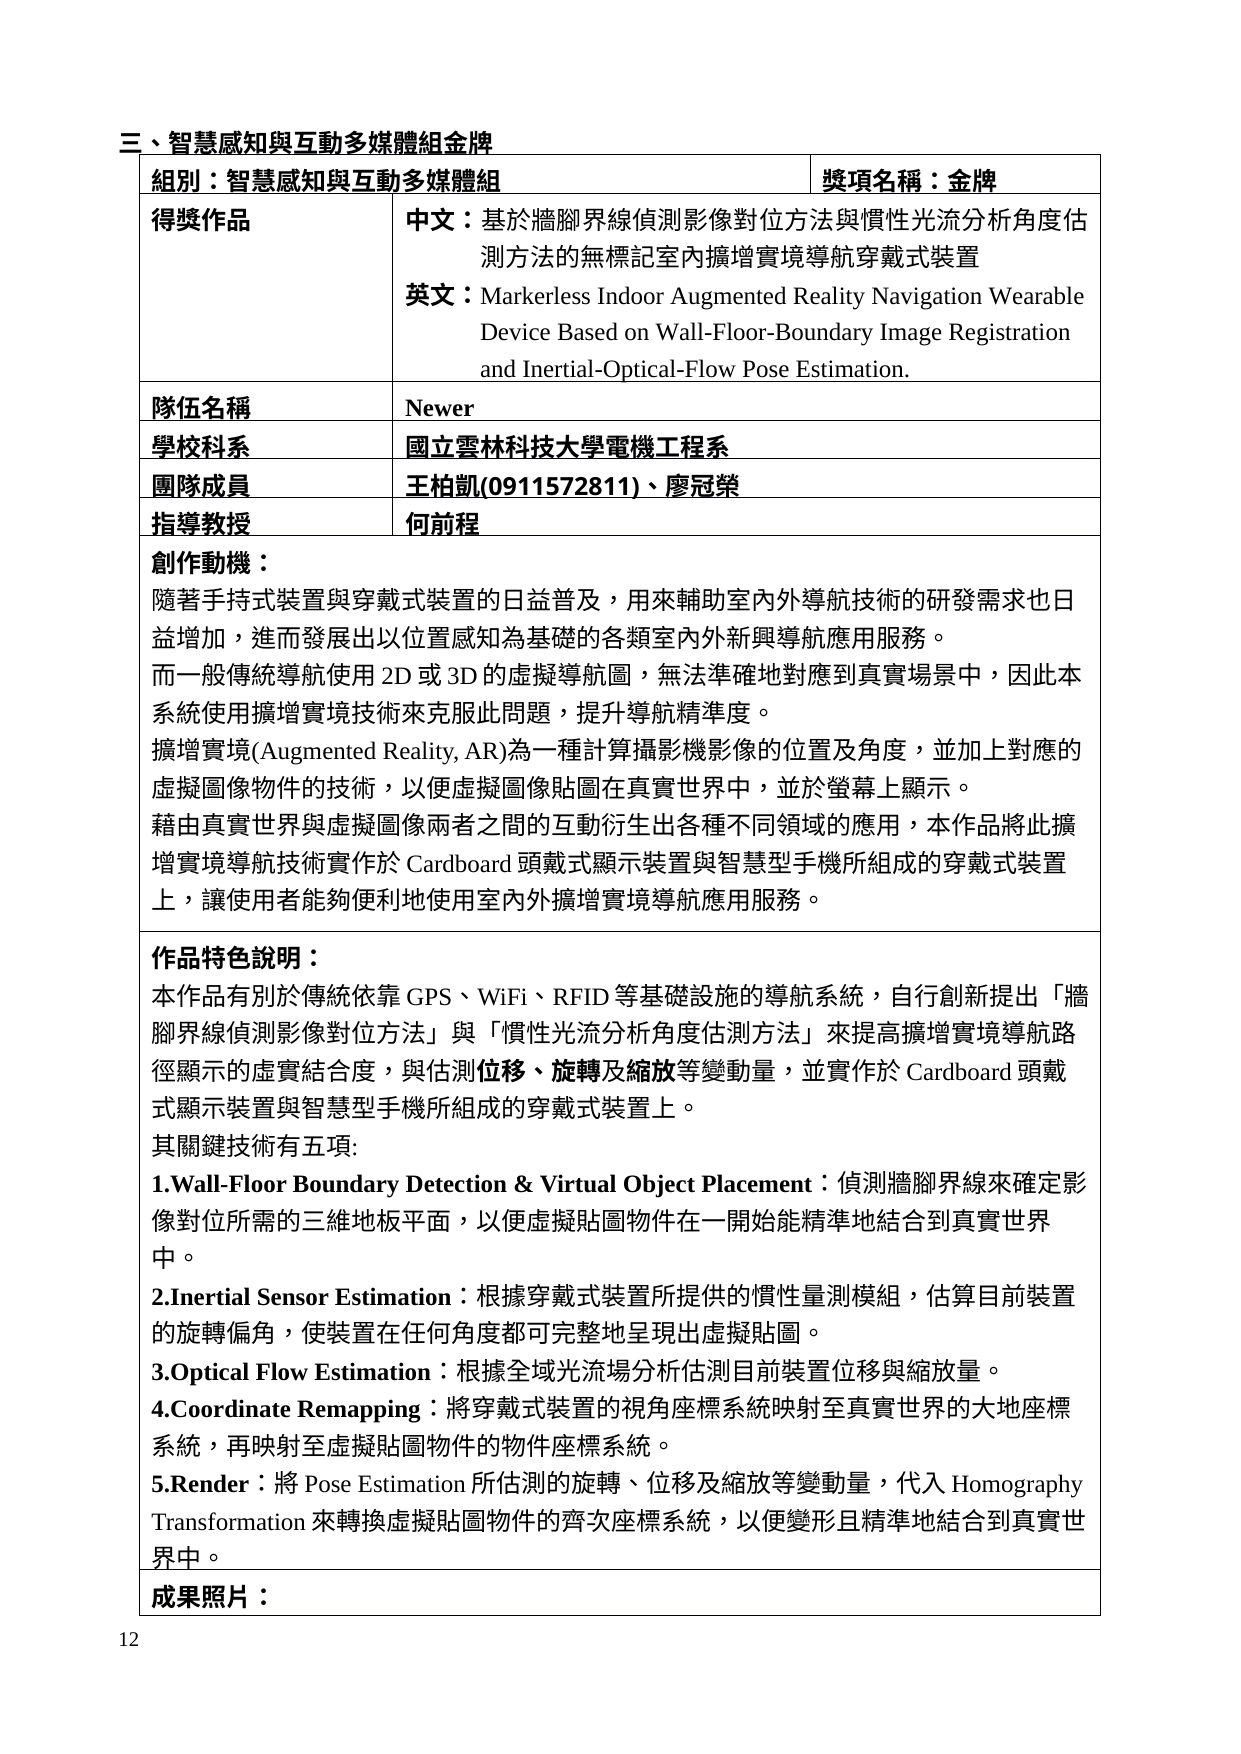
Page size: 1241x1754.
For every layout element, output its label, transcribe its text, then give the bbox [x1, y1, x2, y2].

table_cell 作品特色說明： 本作品有別於傳統依靠GPS、WiFi、RFID等基礎設施的導航系統，自行創新提出「牆腳界線偵測影像對位方法」與「慣性光流分析角度估測方法」來提高擴增實境導航路徑顯示的虛實結合度，與估測位移、旋轉及縮放等變動量，並實作於Cardboard頭戴式顯示裝置與智慧型手機所組成的穿戴式裝置上。 其關鍵技術有五項: 1.Wall-Floor Boundary Detection & Virtual Object Placement：偵測牆腳界線來確定影像對位所需的三維地板平面，以便虛擬貼圖物件在一開始能精準地結合到真實世界中。 2.Inertial Sensor Estimation：根據穿戴式裝置所提供的慣性量測模組，估算目前裝置的旋轉偏角，使裝置在任何角度都可完整地呈現出虛擬貼圖。 3.Optical Flow Estimation：根據全域光流場分析估測目前裝置位移與縮放量。 4.Coordinate Remapping：將穿戴式裝置的視角座標系統映射至真實世界的大地座標系統，再映射至虛擬貼圖物件的物件座標系統。 5.Render：將Pose Estimation所估測的旋轉、位移及縮放等變動量，代入Homography Transformation來轉換虛擬貼圖物件的齊次座標系統，以便變形且精準地結合到真實世界中。 [140, 932, 1100, 1569]
table_header 組別：智慧感知與互動多媒體組 [140, 155, 810, 192]
table_cell 得獎作品 [140, 194, 392, 381]
table_cell 中文：基於牆腳界線偵測影像對位方法與慣性光流分析角度估測方法的無標記室內擴增實境導航穿戴式裝置 英文：Markerless Indoor Augmented Reality Navigation Wearable Device Based on Wall-Floor-Boundary Image Registration and Inertial-Optical-Flow Pose Estimation. [393, 194, 1100, 381]
table_cell 隊伍名稱 [140, 382, 392, 419]
table_cell 指導教授 [140, 498, 392, 535]
table_header 獎項名稱：金牌 [811, 155, 1100, 192]
table_cell 王柏凱(0911572811)、廖冠榮 [393, 459, 1100, 497]
table_cell 團隊成員 [140, 459, 392, 497]
text 三、智慧感知與互動多媒體組金牌 [118, 116, 1122, 154]
table_cell 學校科系 [140, 421, 392, 458]
table_cell 創作動機： 隨著手持式裝置與穿戴式裝置的日益普及，用來輔助室內外導航技術的研發需求也日益增加，進而發展出以位置感知為基礎的各類室內外新興導航應用服務。 而一般傳統導航使用2D或3D的虛擬導航圖，無法準確地對應到真實場景中，因此本系統使用擴增實境技術來克服此問題，提升導航精準度。 擴增實境(Augmented Reality, AR)為一種計算攝影機影像的位置及角度，並加上對應的虛擬圖像物件的技術，以便虛擬圖像貼圖在真實世界中，並於螢幕上顯示。 藉由真實世界與虛擬圖像兩者之間的互動衍生出各種不同領域的應用，本作品將此擴增實境導航技術實作於Cardboard頭戴式顯示裝置與智慧型手機所組成的穿戴式裝置上，讓使用者能夠便利地使用室內外擴增實境導航應用服務。 [140, 536, 1100, 931]
table_cell Newer [393, 382, 1100, 419]
table_cell 成果照片： [140, 1570, 1100, 1615]
table_cell 國立雲林科技大學電機工程系 [393, 421, 1100, 458]
table_cell 何前程 [393, 498, 1100, 535]
